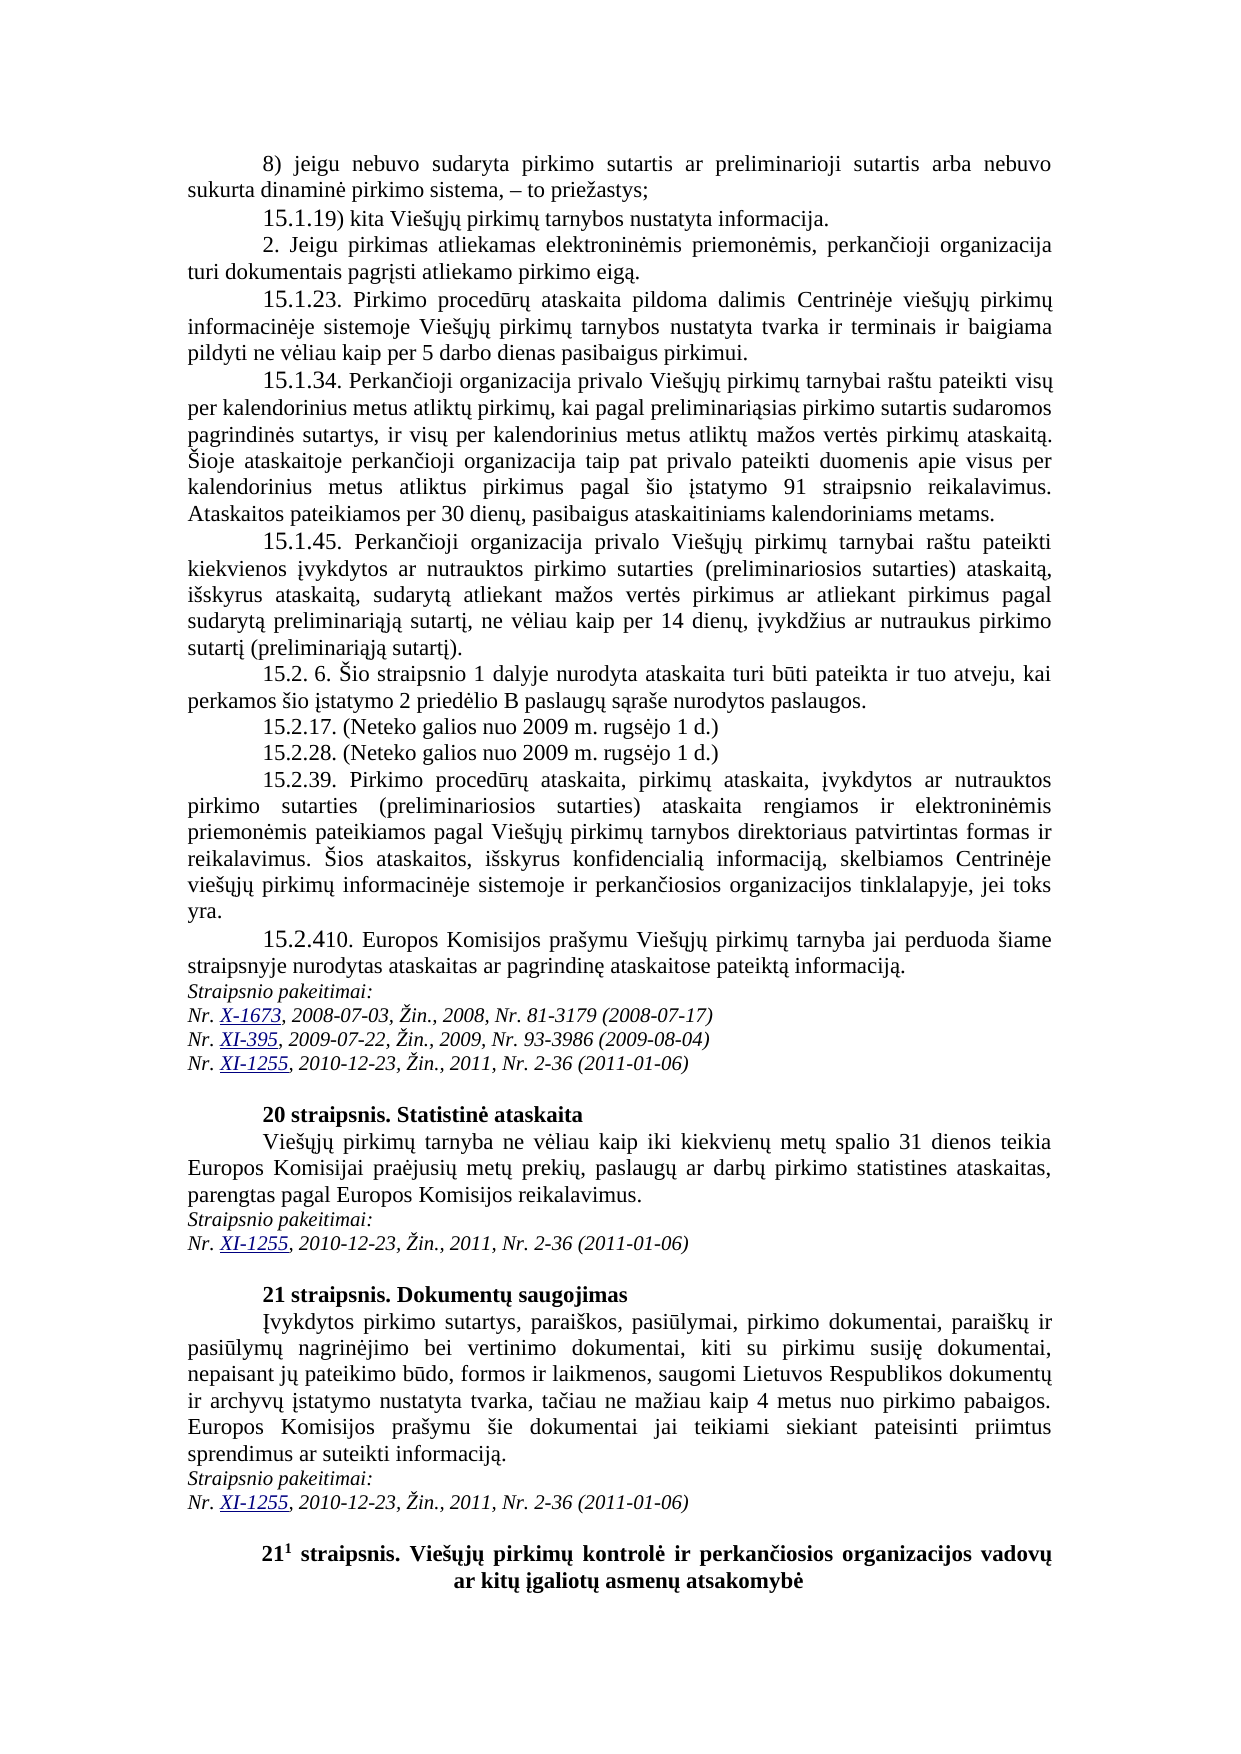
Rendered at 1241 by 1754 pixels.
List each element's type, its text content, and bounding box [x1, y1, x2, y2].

text 211 straipsnis. Viešųjų pirkimų kontrolė ir perkančiosios organizacijos vadovų ar kitų įgaliotų asmenų atsakomybė [261, 1540, 1053, 1593]
subtitle 9) kita Viešųjų pirkimų tarnybos nustatyta informacija. [187, 203, 1053, 231]
text Straipsnio pakeitimai: [187, 979, 1053, 1003]
text Nr. X-1673, 2008-07-03, Žin., 2008, Nr. 81-3179 (2008-07-17) [187, 1003, 1053, 1027]
text Nr. XI-1255, 2010-12-23, Žin., 2011, Nr. 2-36 (2011-01-06) [187, 1490, 1053, 1514]
subtitle 10. Europos Komisijos prašymu Viešųjų pirkimų tarnyba jai perduoda šiame straipsnyje nurodytas ataskaitas ar pagrindinę ataskaitose pateiktą informaciją. [187, 924, 1053, 979]
text 20 straipsnis. Statistinė ataskaita [187, 1102, 1053, 1128]
text Nr. XI-395, 2009-07-22, Žin., 2009, Nr. 93-3986 (2009-08-04) [187, 1027, 1053, 1051]
text 2. Jeigu pirkimas atliekamas elektroninėmis priemonėmis, perkančioji organizacija turi dokumentais pagrįsti atliekamo pirkimo eigą. [187, 231, 1053, 284]
subtitle 8. (Neteko galios nuo 2009 m. rugsėjo 1 d.) [187, 739, 1053, 766]
text Viešųjų pirkimų tarnyba ne vėliau kaip iki kiekvienų metų spalio 31 dienos teikia Europos Komisijai praėjusių metų prekių, paslaugų ar darbų pirkimo statistines ataskaitas, parengtas pagal Europos Komisijos reikalavimus. [187, 1128, 1053, 1207]
text Nr. XI-1255, 2010-12-23, Žin., 2011, Nr. 2-36 (2011-01-06) [187, 1051, 1053, 1075]
text 8) jeigu nebuvo sudaryta pirkimo sutartis ar preliminarioji sutartis arba nebuvo sukurta dinaminė pirkimo sistema, – to priežastys; [187, 150, 1053, 203]
subtitle 5. Perkančioji organizacija privalo Viešųjų pirkimų tarnybai raštu pateikti kiekvienos įvykdytos ar nutrauktos pirkimo sutarties (preliminariosios sutarties) ataskaitą, išskyrus ataskaitą, sudarytą atliekant mažos vertės pirkimus ar atliekant pirkimus pagal sudarytą preliminariąją sutartį, ne vėliau kaip per 14 dienų, įvykdžius ar nutraukus pirkimo sutartį (preliminariąją sutartį). [187, 526, 1053, 660]
subtitle 3. Pirkimo procedūrų ataskaita pildoma dalimis Centrinėje viešųjų pirkimų informacinėje sistemoje Viešųjų pirkimų tarnybos nustatyta tvarka ir terminais ir baigiama pildyti ne vėliau kaip per 5 darbo dienas pasibaigus pirkimui. [187, 284, 1053, 366]
text Straipsnio pakeitimai: [187, 1466, 1053, 1490]
text Įvykdytos pirkimo sutartys, paraiškos, pasiūlymai, pirkimo dokumentai, paraiškų ir pasiūlymų nagrinėjimo bei vertinimo dokumentai, kiti su pirkimu susiję dokumentai, nepaisant jų pateikimo būdo, formos ir laikmenos, saugomi Lietuvos Respublikos dokumentų ir archyvų įstatymo nustatyta tvarka, tačiau ne mažiau kaip 4 metus nuo pirkimo pabaigos. Europos Komisijos prašymu šie dokumentai jai teikiami siekiant pateisinti priimtus sprendimus ar suteikti informaciją. [187, 1308, 1053, 1466]
text 21 straipsnis. Dokumentų saugojimas [187, 1281, 1053, 1308]
text Straipsnio pakeitimai: [187, 1207, 1053, 1231]
text Nr. XI-1255, 2010-12-23, Žin., 2011, Nr. 2-36 (2011-01-06) [187, 1231, 1053, 1255]
subtitle 6. Šio straipsnio 1 dalyje nurodyta ataskaita turi būti pateikta ir tuo atveju, kai perkamos šio įstatymo 2 priedėlio B paslaugų sąraše nurodytos paslaugos. [187, 660, 1053, 713]
subtitle 4. Perkančioji organizacija privalo Viešųjų pirkimų tarnybai raštu pateikti visų per kalendorinius metus atliktų pirkimų, kai pagal preliminariąsias pirkimo sutartis sudaromos pagrindinės sutartys, ir visų per kalendorinius metus atliktų mažos vertės pirkimų ataskaitą. Šioje ataskaitoje perkančioji organizacija taip pat privalo pateikti duomenis apie visus per kalendorinius metus atliktus pirkimus pagal šio įstatymo 91 straipsnio reikalavimus. Ataskaitos pateikiamos per 30 dienų, pasibaigus ataskaitiniams kalendoriniams metams. [187, 366, 1053, 526]
subtitle 7. (Neteko galios nuo 2009 m. rugsėjo 1 d.) [187, 713, 1053, 739]
subtitle 9. Pirkimo procedūrų ataskaita, pirkimų ataskaita, įvykdytos ar nutrauktos pirkimo sutarties (preliminariosios sutarties) ataskaita rengiamos ir elektroninėmis priemonėmis pateikiamos pagal Viešųjų pirkimų tarnybos direktoriaus patvirtintas formas ir reikalavimus. Šios ataskaitos, išskyrus konfidencialią informaciją, skelbiamos Centrinėje viešųjų pirkimų informacinėje sistemoje ir perkančiosios organizacijos tinklalapyje, jei toks yra. [187, 766, 1053, 924]
